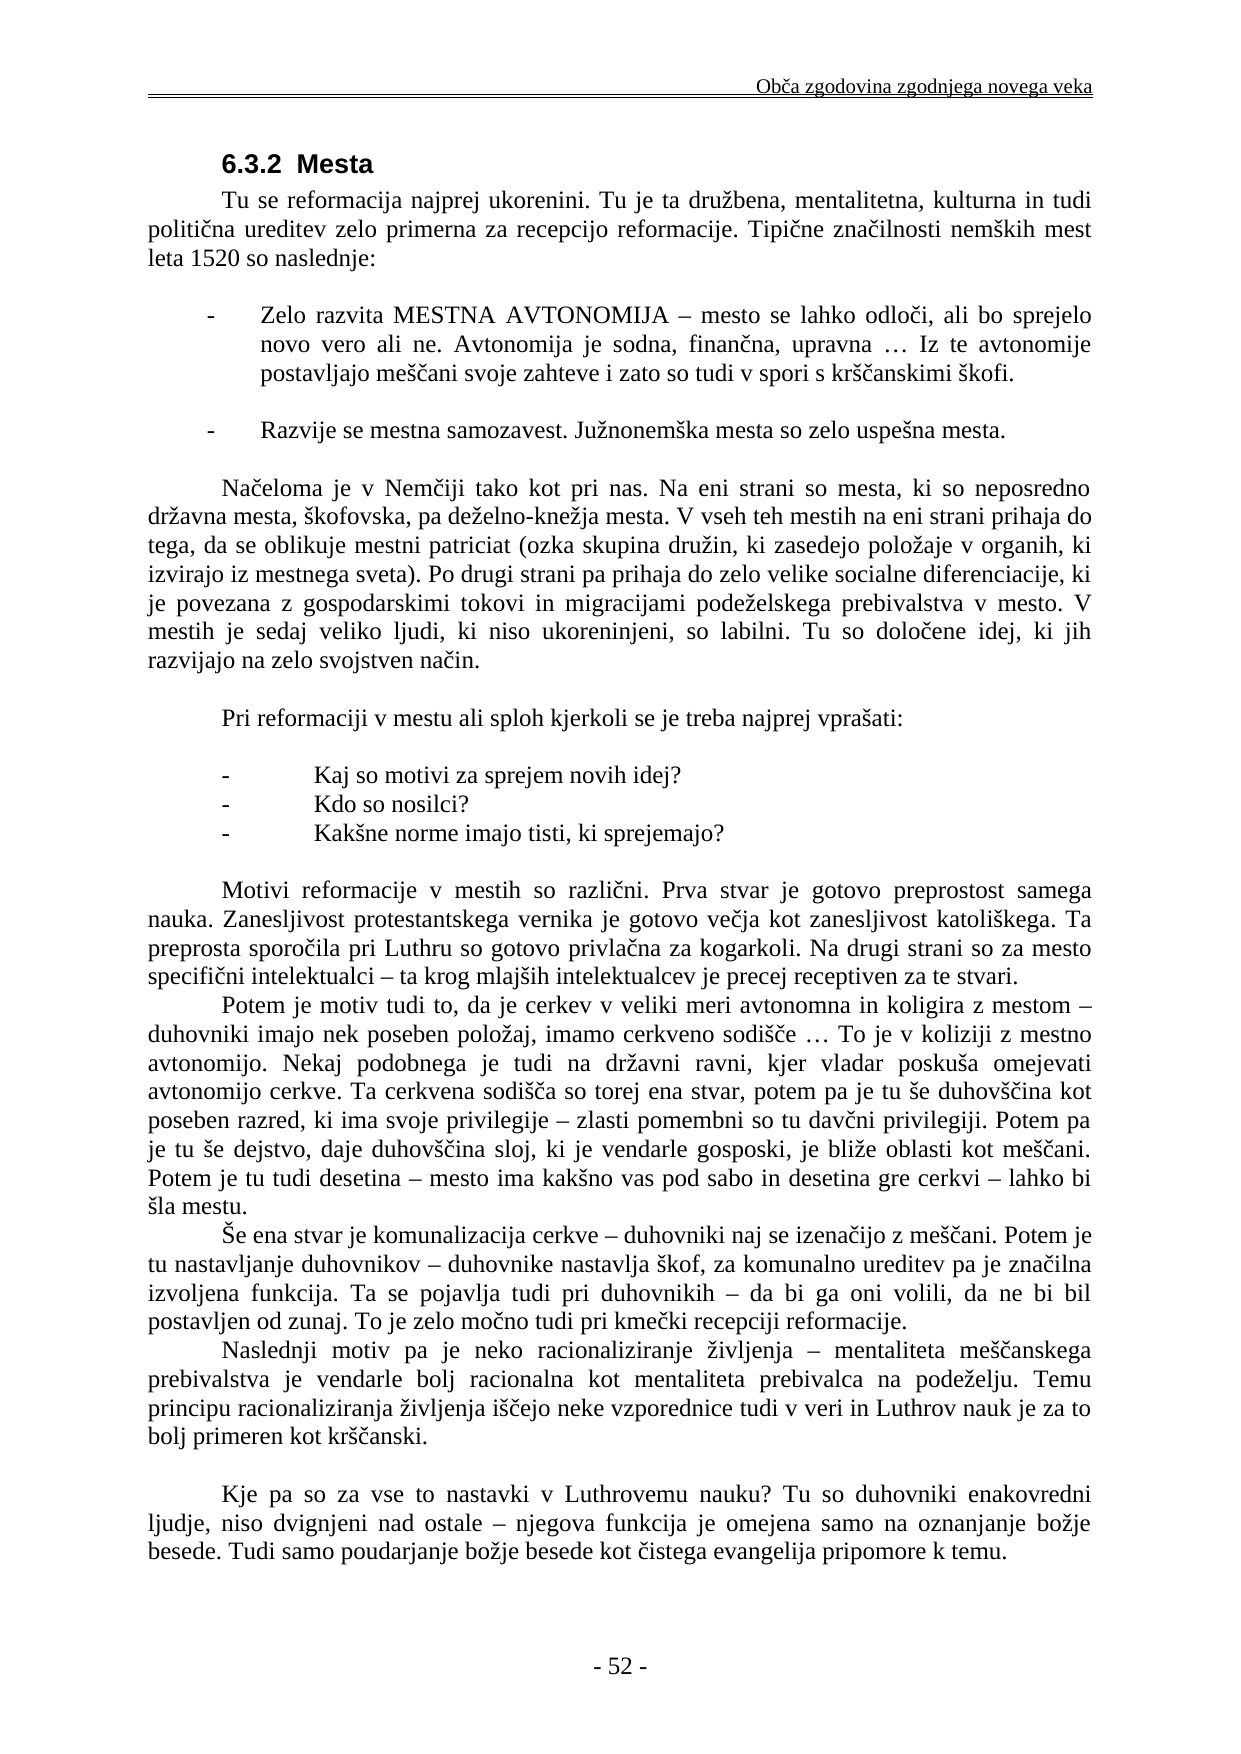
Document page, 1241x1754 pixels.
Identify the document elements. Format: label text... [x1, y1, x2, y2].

list Razvije se mestna samozavest. Južnonemška mesta so zelo uspešna mesta. [207, 415, 1093, 444]
list Zelo razvita MESTNA AVTONOMIJA – mesto se lahko odloči, ali bo sprejelo novo vero ali ne. Avtonomija je sodna, finančna, upravna … Iz te avtonomije postavljajo meščani svoje zahteve i zato so tudi v spori s krščanskimi škofi. [207, 300, 1093, 386]
text Potem je motiv tudi to, da je cerkev v veliki meri avtonomna in koligira z mestom – duhovniki imajo nek poseben položaj, imamo cerkveno sodišče … To je v koliziji z mestno avtonomijo. Nekaj podobnega je tudi na državni ravni, kjer vladar poskuša omejevati avtonomijo cerkve. Ta cerkvena sodišča so torej ena stvar, potem pa je tu še duhovščina kot poseben razred, ki ima svoje privilegije – zlasti pomembni so tu davčni privilegiji. Potem pa je tu še dejstvo, daje duhovščina sloj, ki je vendarle gosposki, je bliže oblasti kot meščani. Potem je tu tudi desetina – mesto ima kakšno vas pod sabo in desetina gre cerkvi – lahko bi šla mestu. [148, 990, 1093, 1220]
list Kdo so nosilci? [221, 789, 1093, 818]
text Še ena stvar je komunalizacija cerkve – duhovniki naj se izenačijo z meščani. Potem je tu nastavljanje duhovnikov – duhovnike nastavlja škof, za komunalno ureditev pa je značilna izvoljena funkcija. Ta se pojavlja tudi pri duhovnikih – da bi ga oni volili, da ne bi bil postavljen od zunaj. To je zelo močno tudi pri kmečki recepciji reformacije. [148, 1220, 1093, 1335]
text Načeloma je v Nemčiji tako kot pri nas. Na eni strani so mesta, ki so neposredno državna mesta, škofovska, pa deželno-knežja mesta. V vseh teh mestih na eni strani prihaja do tega, da se oblikuje mestni patriciat (ozka skupina družin, ki zasedejo položaje v organih, ki izvirajo iz mestnega sveta). Po drugi strani pa prihaja do zelo velike socialne diferenciacije, ki je povezana z gospodarskimi tokovi in migracijami podeželskega prebivalstva v mesto. V mestih je sedaj veliko ljudi, ki niso ukoreninjeni, so labilni. Tu so določene idej, ki jih razvijajo na zelo svojstven način. [148, 473, 1093, 674]
list Kaj so motivi za sprejem novih idej? [221, 760, 1093, 789]
list Kakšne norme imajo tisti, ki sprejemajo? [221, 818, 1093, 846]
subtitle Mesta [221, 148, 1093, 179]
text Naslednji motiv pa je neko racionaliziranje življenja – mentaliteta meščanskega prebivalstva je vendarle bolj racionalna kot mentaliteta prebivalca na podeželju. Temu principu racionaliziranja življenja iščejo neke vzporednice tudi v veri in Luthrov nauk je za to bolj primeren kot krščanski. [148, 1335, 1093, 1450]
text Motivi reformacije v mestih so različni. Prva stvar je gotovo preprostost samega nauka. Zanesljivost protestantskega vernika je gotovo večja kot zanesljivost katoliškega. Ta preprosta sporočila pri Luthru so gotovo privlačna za kogarkoli. Na drugi strani so za mesto specifični intelektualci – ta krog mlajših intelektualcev je precej receptiven za te stvari. [148, 875, 1093, 990]
text Kje pa so za vse to nastavki v Luthrovemu nauku? Tu so duhovniki enakovredni ljudje, niso dvignjeni nad ostale – njegova funkcija je omejena samo na oznanjanje božje besede. Tudi samo poudarjanje božje besede kot čistega evangelija pripomore k temu. [148, 1479, 1093, 1565]
text Tu se reformacija najprej ukorenini. Tu je ta družbena, mentalitetna, kulturna in tudi politična ureditev zelo primerna za recepcijo reformacije. Tipične značilnosti nemških mest leta 1520 so naslednje: [148, 185, 1093, 271]
text Pri reformaciji v mestu ali sploh kjerkoli se je treba najprej vprašati: [148, 703, 1093, 731]
